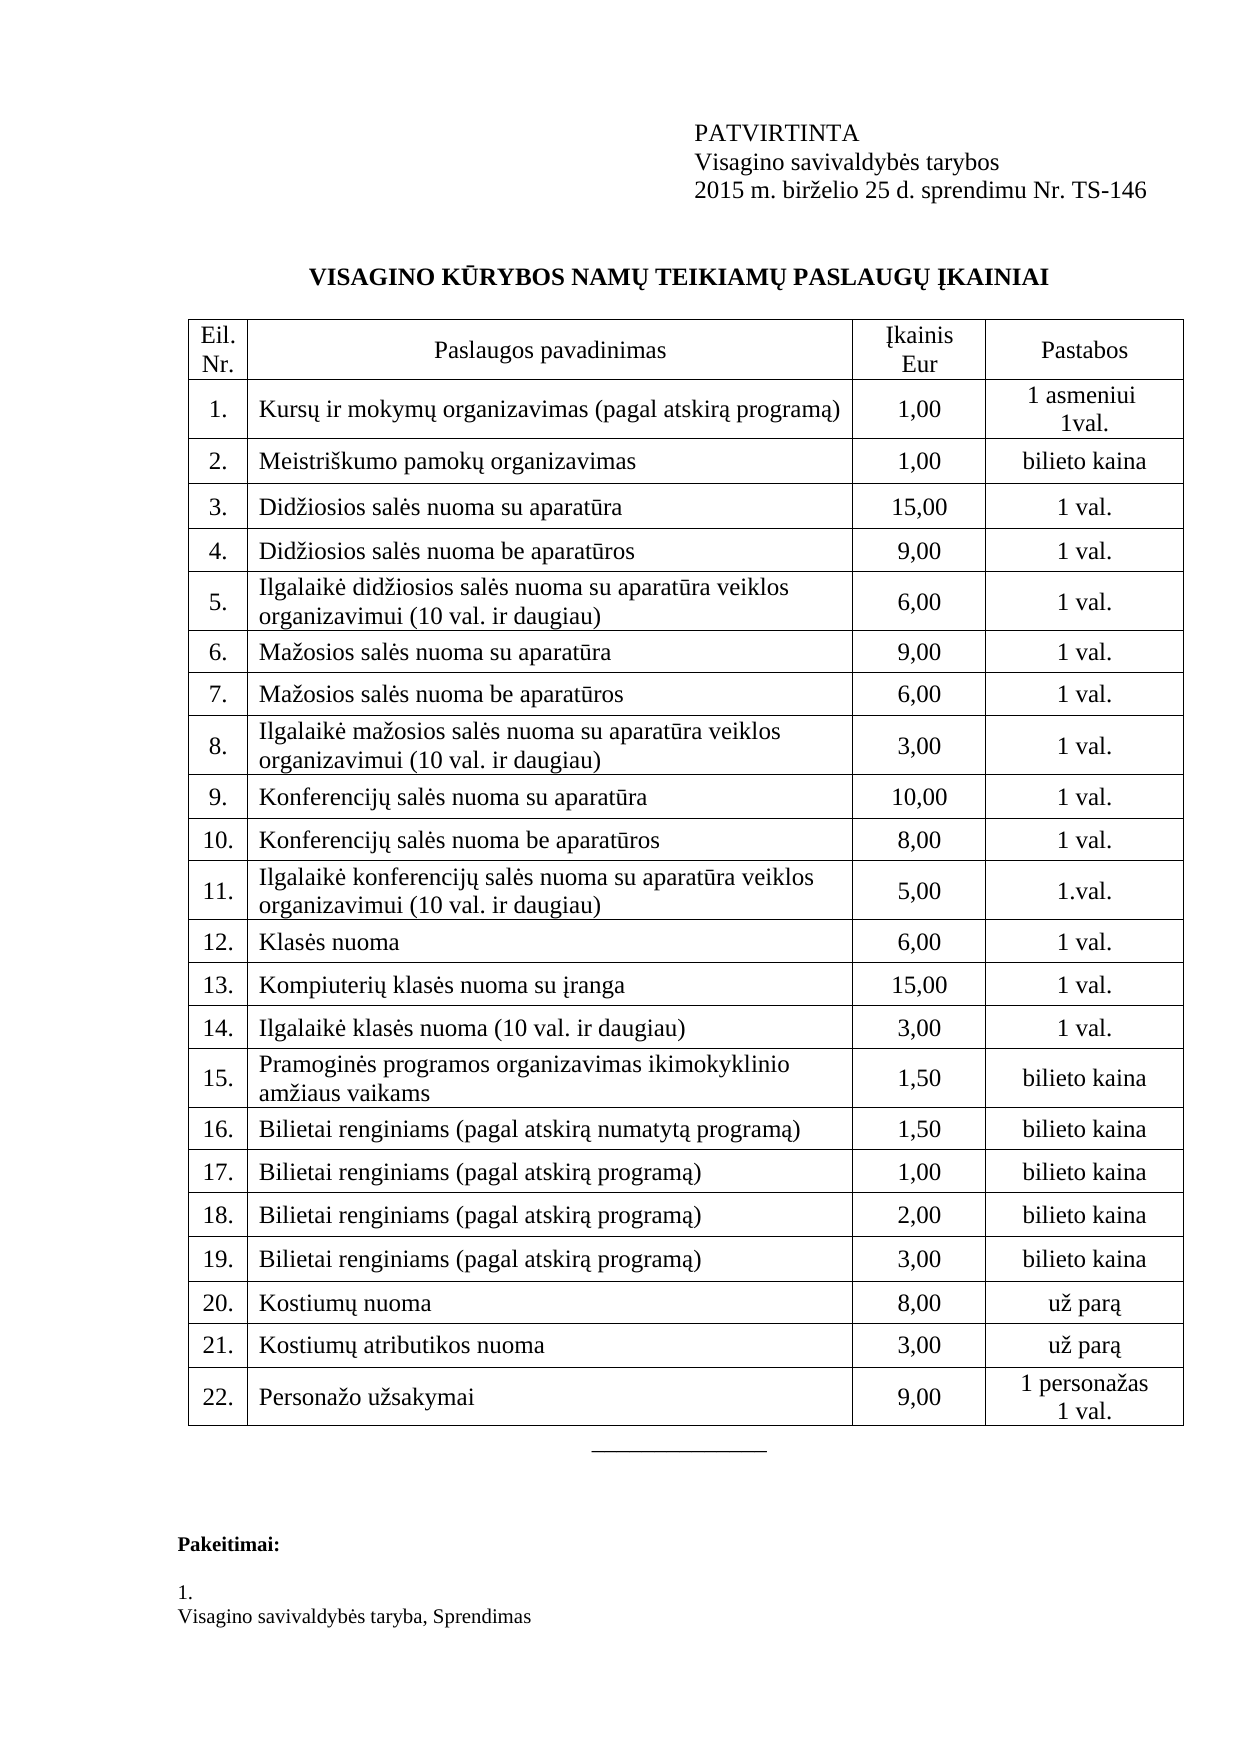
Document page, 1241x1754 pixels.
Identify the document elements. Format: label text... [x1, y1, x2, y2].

table_cell 6,00 [853, 572, 985, 630]
table_cell 8,00 [853, 1282, 985, 1322]
table_cell 3,00 [853, 1006, 985, 1048]
table_cell Didžiosios salės nuoma su aparatūra [248, 484, 852, 528]
text Visagino savivaldybės taryba, Sprendimas [177, 1604, 1181, 1628]
table_cell Kompiuterių klasės nuoma su įranga [248, 963, 852, 1005]
table_cell Konferencijų salės nuoma be aparatūros [248, 819, 852, 860]
table_cell 5. [189, 572, 247, 630]
table_cell 1,00 [853, 380, 985, 437]
table_cell 9,00 [853, 631, 985, 672]
table_cell Ilgalaikė didžiosios salės nuoma su aparatūra veiklos organizavimui (10 val. ir daugiau) [248, 572, 852, 630]
table_cell 8. [189, 716, 247, 774]
table_cell Ilgalaikė konferencijų salės nuoma su aparatūra veiklos organizavimui (10 val. ir daugiau) [248, 861, 852, 919]
table_cell 6. [189, 631, 247, 672]
table_cell bilieto kaina [986, 439, 1183, 483]
table_cell 1.val. [986, 861, 1183, 919]
table_header Eil. Nr. [189, 320, 247, 378]
table_cell 10. [189, 819, 247, 860]
table_cell Mažosios salės nuoma su aparatūra [248, 631, 852, 672]
table_cell 1 val. [986, 572, 1183, 630]
table_header Įkainis Eur [853, 320, 985, 378]
table_cell 1 val. [986, 716, 1183, 774]
table_cell 1 val. [986, 1006, 1183, 1048]
table_cell 1. [189, 380, 247, 437]
text PATVIRTINTA [694, 118, 1181, 147]
table_cell Konferencijų salės nuoma su aparatūra [248, 775, 852, 818]
text 2015 m. birželio 25 d. sprendimu Nr. TS-146 [694, 176, 1181, 204]
table_cell 15,00 [853, 484, 985, 528]
table_cell 1 personažas 1 val. [986, 1368, 1183, 1425]
table_cell 14. [189, 1006, 247, 1048]
table_cell 17. [189, 1150, 247, 1192]
table_cell bilieto kaina [986, 1193, 1183, 1236]
table_cell 3,00 [853, 1237, 985, 1281]
table_cell Pramoginės programos organizavimas ikimokyklinio amžiaus vaikams [248, 1049, 852, 1107]
table_cell 18. [189, 1193, 247, 1236]
table_cell 20. [189, 1282, 247, 1322]
table_cell 1,50 [853, 1108, 985, 1149]
table_cell 1,00 [853, 1150, 985, 1192]
table_cell bilieto kaina [986, 1237, 1183, 1281]
table_cell 1 asmeniui 1val. [986, 380, 1183, 437]
table_cell 6,00 [853, 673, 985, 715]
table_cell 3. [189, 484, 247, 528]
table_cell 1 val. [986, 484, 1183, 528]
table_cell Ilgalaikė mažosios salės nuoma su aparatūra veiklos organizavimui (10 val. ir daugiau) [248, 716, 852, 774]
table_cell 9. [189, 775, 247, 818]
text ______________ [177, 1426, 1181, 1455]
table_cell 7. [189, 673, 247, 715]
table_cell 3,00 [853, 716, 985, 774]
table_cell 1 val. [986, 920, 1183, 962]
table_cell 1 val. [986, 963, 1183, 1005]
text VISAGINO KŪRYBOS NAMŲ TEIKIAMŲ PASLAUGŲ ĮKAINIAI [177, 262, 1181, 291]
table_cell 22. [189, 1368, 247, 1425]
table_cell 6,00 [853, 920, 985, 962]
table_cell Kursų ir mokymų organizavimas (pagal atskirą programą) [248, 380, 852, 437]
table_cell 10,00 [853, 775, 985, 818]
table_cell 9,00 [853, 529, 985, 571]
table_cell 1 val. [986, 631, 1183, 672]
table_cell bilieto kaina [986, 1108, 1183, 1149]
table_cell Bilietai renginiams (pagal atskirą programą) [248, 1193, 852, 1236]
table_cell Mažosios salės nuoma be aparatūros [248, 673, 852, 715]
table_cell 19. [189, 1237, 247, 1281]
table_cell bilieto kaina [986, 1150, 1183, 1192]
table_cell Didžiosios salės nuoma be aparatūros [248, 529, 852, 571]
table_cell Meistriškumo pamokų organizavimas [248, 439, 852, 483]
table_cell Kostiumų nuoma [248, 1282, 852, 1322]
table_cell Ilgalaikė klasės nuoma (10 val. ir daugiau) [248, 1006, 852, 1048]
table_cell Bilietai renginiams (pagal atskirą numatytą programą) [248, 1108, 852, 1149]
table_cell už parą [986, 1282, 1183, 1322]
text Visagino savivaldybės tarybos [694, 147, 1181, 176]
table_cell 13. [189, 963, 247, 1005]
table_cell 8,00 [853, 819, 985, 860]
table_cell 12. [189, 920, 247, 962]
table_cell 5,00 [853, 861, 985, 919]
table_cell 3,00 [853, 1324, 985, 1367]
table_cell 1 val. [986, 819, 1183, 860]
text Pakeitimai: [177, 1532, 1181, 1556]
table_header Paslaugos pavadinimas [248, 320, 852, 378]
table_cell 21. [189, 1324, 247, 1367]
table_cell 1 val. [986, 775, 1183, 818]
table_cell bilieto kaina [986, 1049, 1183, 1107]
table_cell Bilietai renginiams (pagal atskirą programą) [248, 1237, 852, 1281]
table_cell Bilietai renginiams (pagal atskirą programą) [248, 1150, 852, 1192]
table_cell 1,00 [853, 439, 985, 483]
table_cell už parą [986, 1324, 1183, 1367]
table_cell Kostiumų atributikos nuoma [248, 1324, 852, 1367]
table_cell 1 val. [986, 673, 1183, 715]
table_cell 9,00 [853, 1368, 985, 1425]
table_cell 2,00 [853, 1193, 985, 1236]
table_cell 11. [189, 861, 247, 919]
table_cell 16. [189, 1108, 247, 1149]
table_cell 1 val. [986, 529, 1183, 571]
table_cell 4. [189, 529, 247, 571]
text 1. [177, 1580, 1181, 1604]
table_cell 15,00 [853, 963, 985, 1005]
table_cell Klasės nuoma [248, 920, 852, 962]
table_cell Personažo užsakymai [248, 1368, 852, 1425]
table_cell 2. [189, 439, 247, 483]
table_cell 15. [189, 1049, 247, 1107]
table_cell 1,50 [853, 1049, 985, 1107]
table_header Pastabos [986, 320, 1183, 378]
